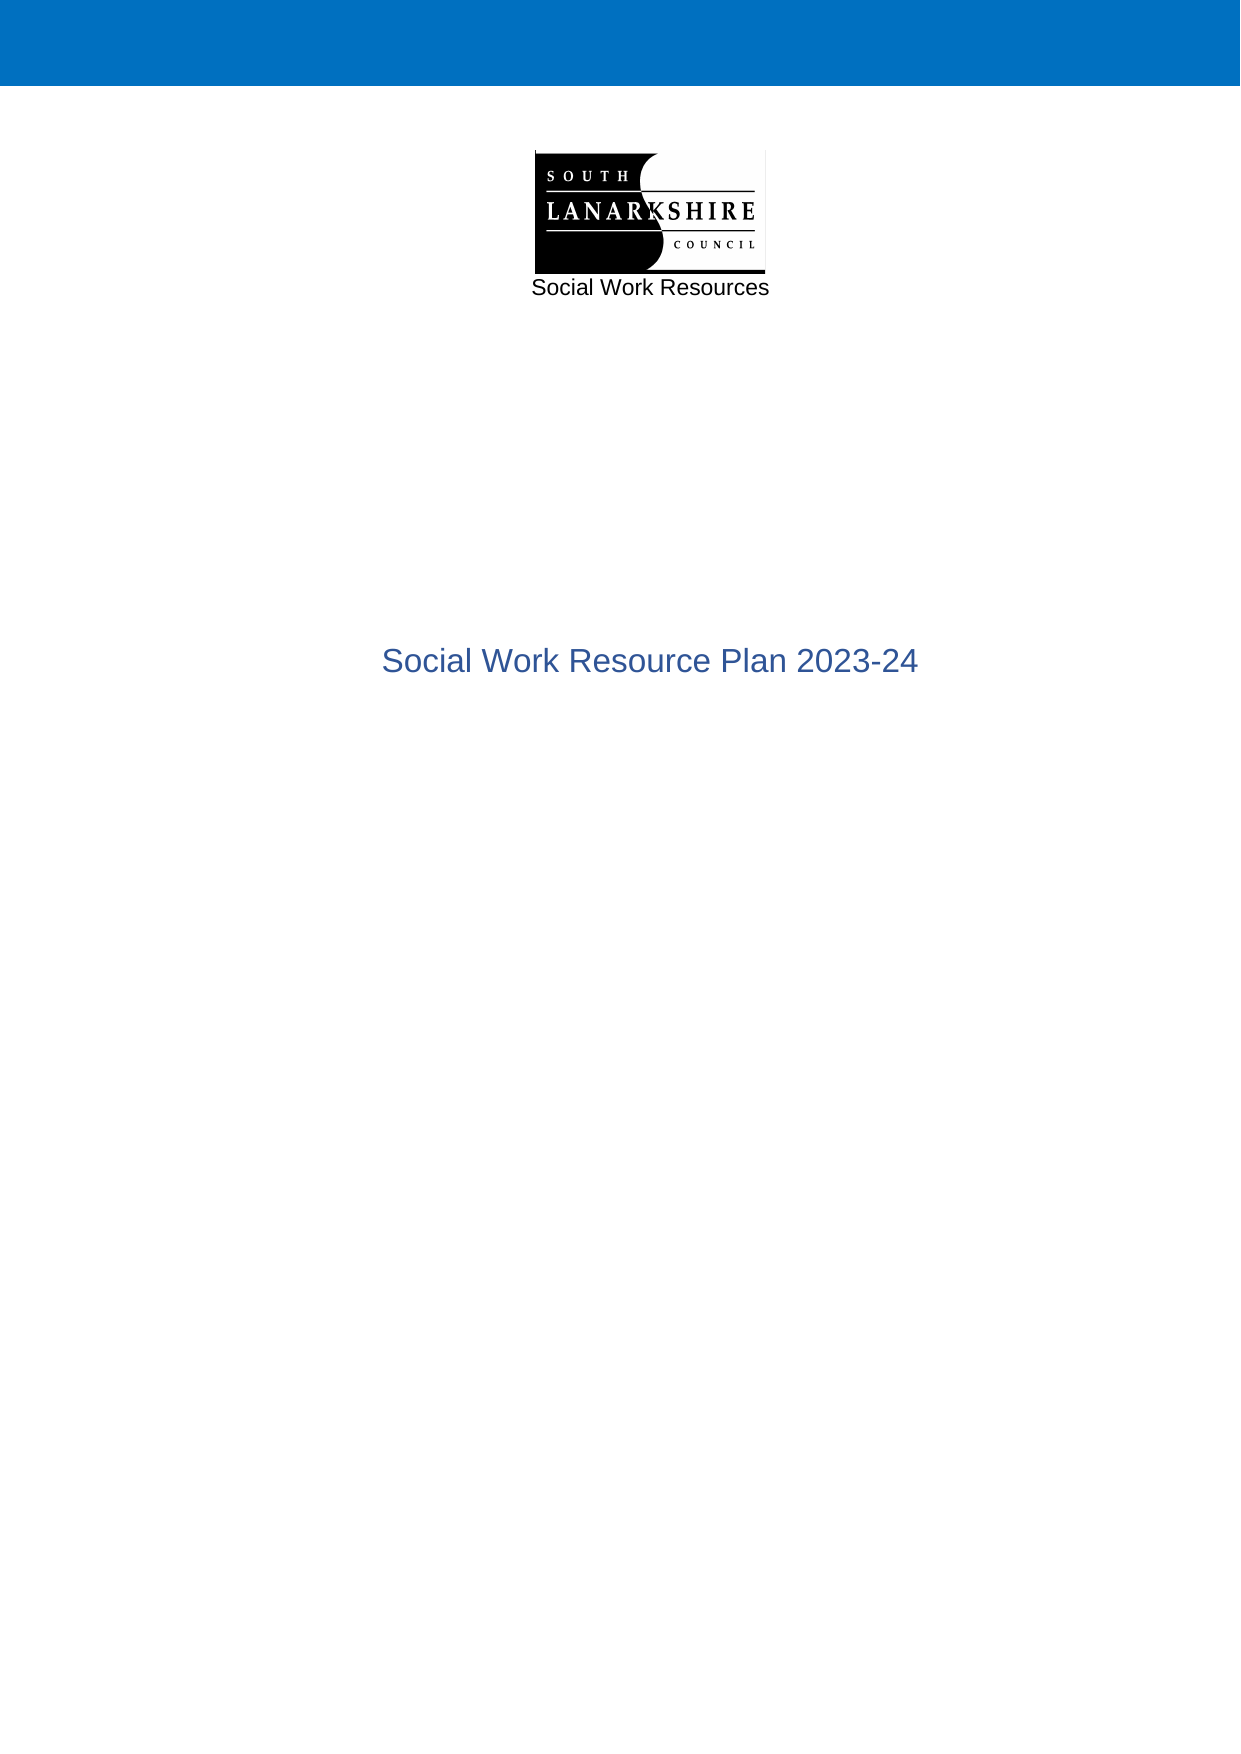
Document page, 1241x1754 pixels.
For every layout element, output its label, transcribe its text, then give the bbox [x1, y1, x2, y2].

subtitle Social Work Resource Plan 2023-24 [178, 642, 1122, 680]
text Social Work Resources [178, 274, 1122, 300]
